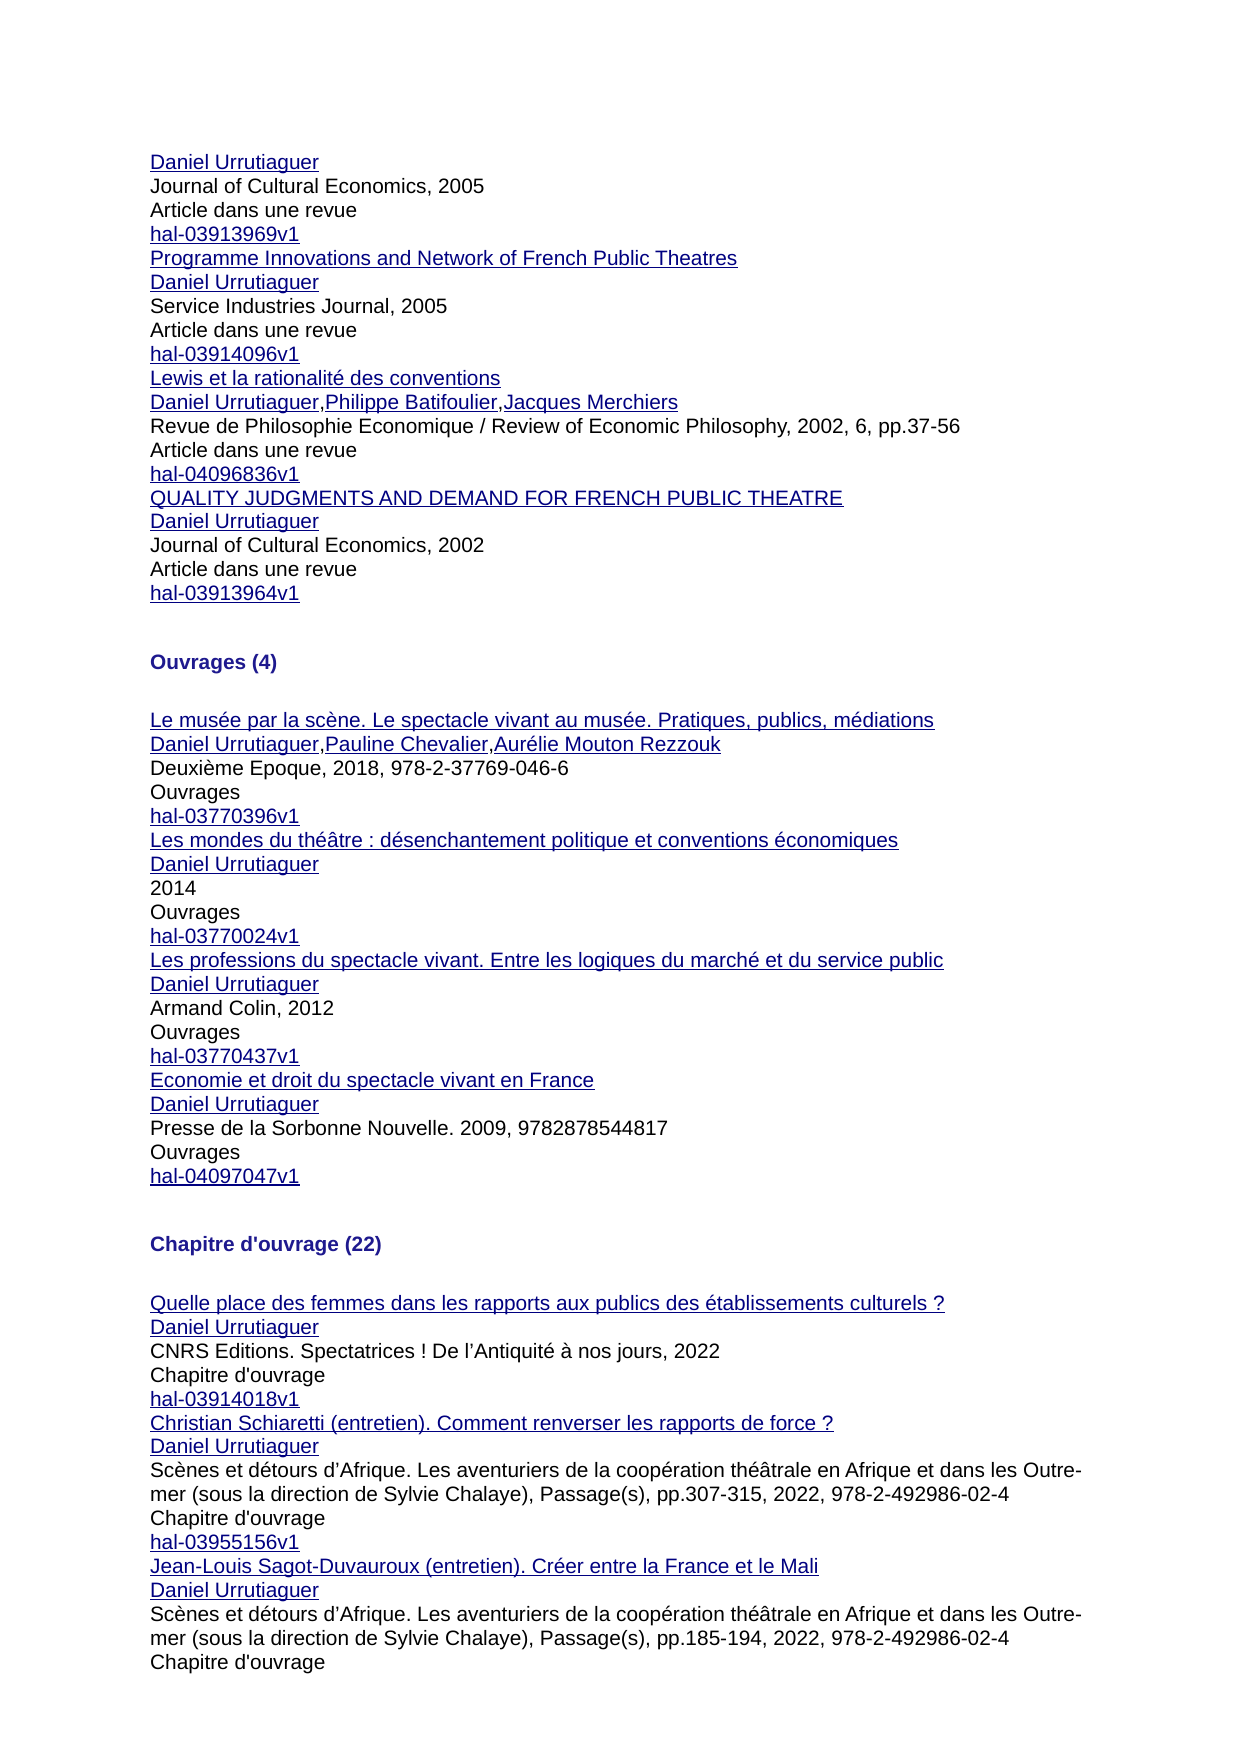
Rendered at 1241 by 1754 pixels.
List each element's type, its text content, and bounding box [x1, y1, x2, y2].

table_cell Daniel Urrutiaguer Journal of Cultural Economics, 2005 Article dans une revue hal-03913969v1 [150, 150, 1090, 246]
table_header Quelle place des femmes dans les rapports aux publics des établissements culturels ? Daniel Urrutiaguer CNRS Editions. Spectatrices ! De l’Antiquité à nos jours, 2022 Chapitre d'ouvrage hal-03914018v1 [150, 1291, 1090, 1410]
table_cell Les mondes du théâtre : désenchantement politique et conventions économiques Daniel Urrutiaguer 2014 Ouvrages hal-03770024v1 [150, 828, 1090, 948]
table_cell Christian Schiaretti (entretien). Comment renverser les rapports de force ? Daniel Urrutiaguer Scènes et détours d’Afrique. Les aventuriers de la coopération théâtrale en Afrique et dans les Outre-mer (sous la direction de Sylvie Chalaye), Passage(s), pp.307-315, 2022, 978-2-492986-02-4 Chapitre d'ouvrage hal-03955156v1 [150, 1410, 1090, 1554]
subtitle Chapitre d'ouvrage (22) [150, 1232, 1090, 1256]
table_header Le musée par la scène. Le spectacle vivant au musée. Pratiques, publics, médiations Daniel Urrutiaguer,Pauline Chevalier,Aurélie Mouton Rezzouk Deuxième Epoque, 2018, 978-2-37769-046-6 Ouvrages hal-03770396v1 [150, 708, 1090, 828]
table_cell Programme Innovations and Network of French Public Theatres Daniel Urrutiaguer Service Industries Journal, 2005 Article dans une revue hal-03914096v1 [150, 246, 1090, 366]
table_cell Lewis et la rationalité des conventions Daniel Urrutiaguer,Philippe Batifoulier,Jacques Merchiers Revue de Philosophie Economique / Review of Economic Philosophy, 2002, 6, pp.37-56 Article dans une revue hal-04096836v1 [150, 366, 1090, 485]
table_cell Les professions du spectacle vivant. Entre les logiques du marché et du service public Daniel Urrutiaguer Armand Colin, 2012 Ouvrages hal-03770437v1 [150, 948, 1090, 1068]
subtitle Ouvrages (4) [150, 650, 1090, 674]
table_cell Economie et droit du spectacle vivant en France Daniel Urrutiaguer Presse de la Sorbonne Nouvelle. 2009, 9782878544817 Ouvrages hal-04097047v1 [150, 1068, 1090, 1187]
table_cell Jean-Louis Sagot-Duvauroux (entretien). Créer entre la France et le Mali Daniel Urrutiaguer Scènes et détours d’Afrique. Les aventuriers de la coopération théâtrale en Afrique et dans les Outre-mer (sous la direction de Sylvie Chalaye), Passage(s), pp.185-194, 2022, 978-2-492986-02-4 Chapitre d'ouvrage [150, 1554, 1090, 1674]
table_cell QUALITY JUDGMENTS AND DEMAND FOR FRENCH PUBLIC THEATRE Daniel Urrutiaguer Journal of Cultural Economics, 2002 Article dans une revue hal-03913964v1 [150, 485, 1090, 605]
